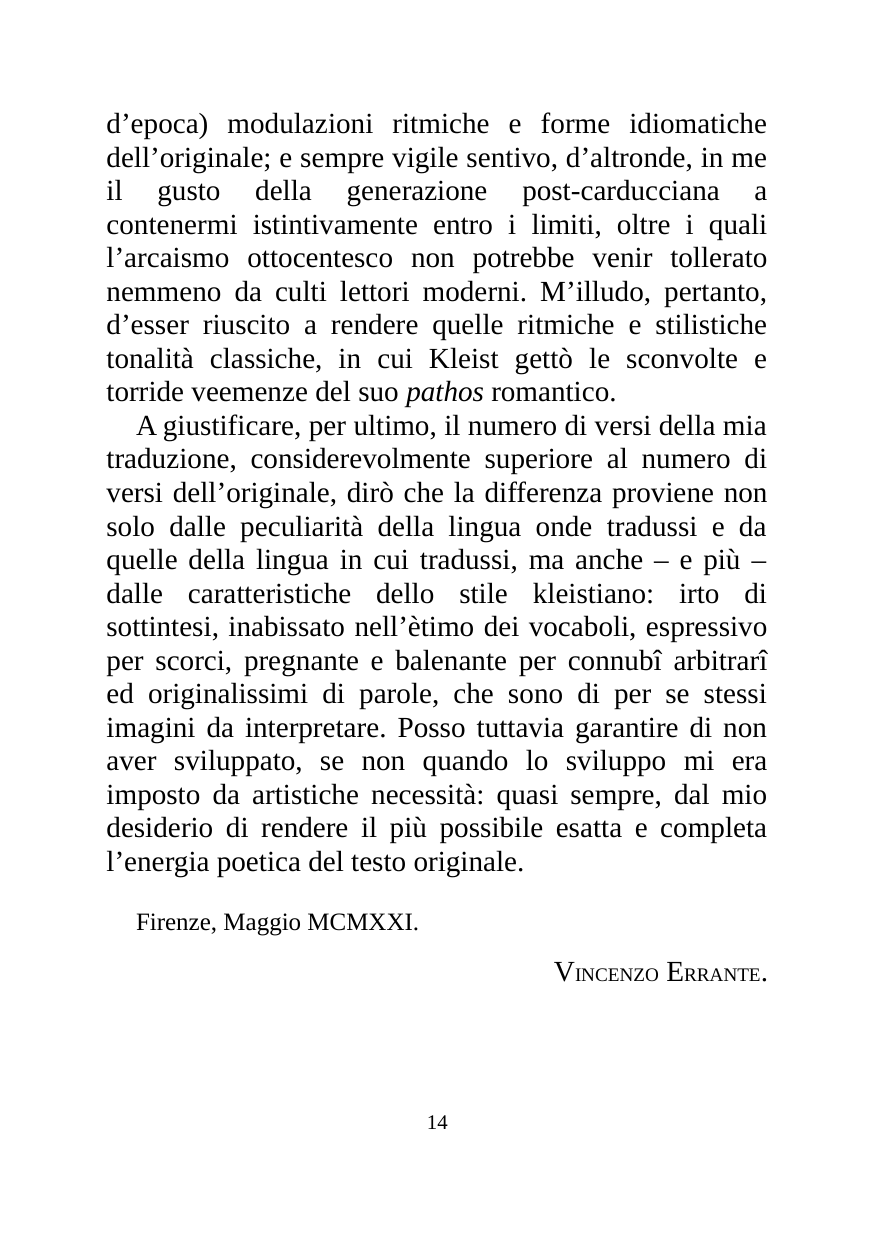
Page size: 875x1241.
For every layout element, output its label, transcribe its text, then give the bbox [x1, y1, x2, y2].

text d’epoca) modulazioni ritmiche e forme idiomatiche dell’originale; e sempre vigile sentivo, d’altronde, in me il gusto della generazione post-carducciana a contenermi istintivamente entro i limiti, oltre i quali l’arcaismo ottocentesco non potrebbe venir tollerato nemmeno da culti lettori moderni. M’illudo, pertanto, d’esser riuscito a rendere quelle ritmiche e stilistiche tonalità classiche, in cui Kleist gettò le sconvolte e torride veemenze del suo pathos romantico. [106, 106, 768, 408]
text Firenze, Maggio MCMXXI. [106, 907, 768, 936]
text A giustificare, per ultimo, il numero di versi della mia traduzione, considerevolmente superiore al numero di versi dell’originale, dirò che la differenza proviene non solo dalle peculiarità della lingua onde tradussi e da quelle della lingua in cui tradussi, ma anche – e più – dalle caratteristiche dello stile kleistiano: irto di sottintesi, inabissato nell’ètimo dei vocaboli, espressivo per scorci, pregnante e balenante per connubî arbitrarî ed originalissimi di parole, che sono di per se stessi imagini da interpretare. Posso tuttavia garantire di non aver sviluppato, se non quando lo sviluppo mi era imposto da artistiche necessità: quasi sempre, dal mio desiderio di rendere il più possibile esatta e completa l’energia poetica del testo originale. [106, 408, 768, 878]
text Vincenzo Errante. [106, 954, 768, 987]
